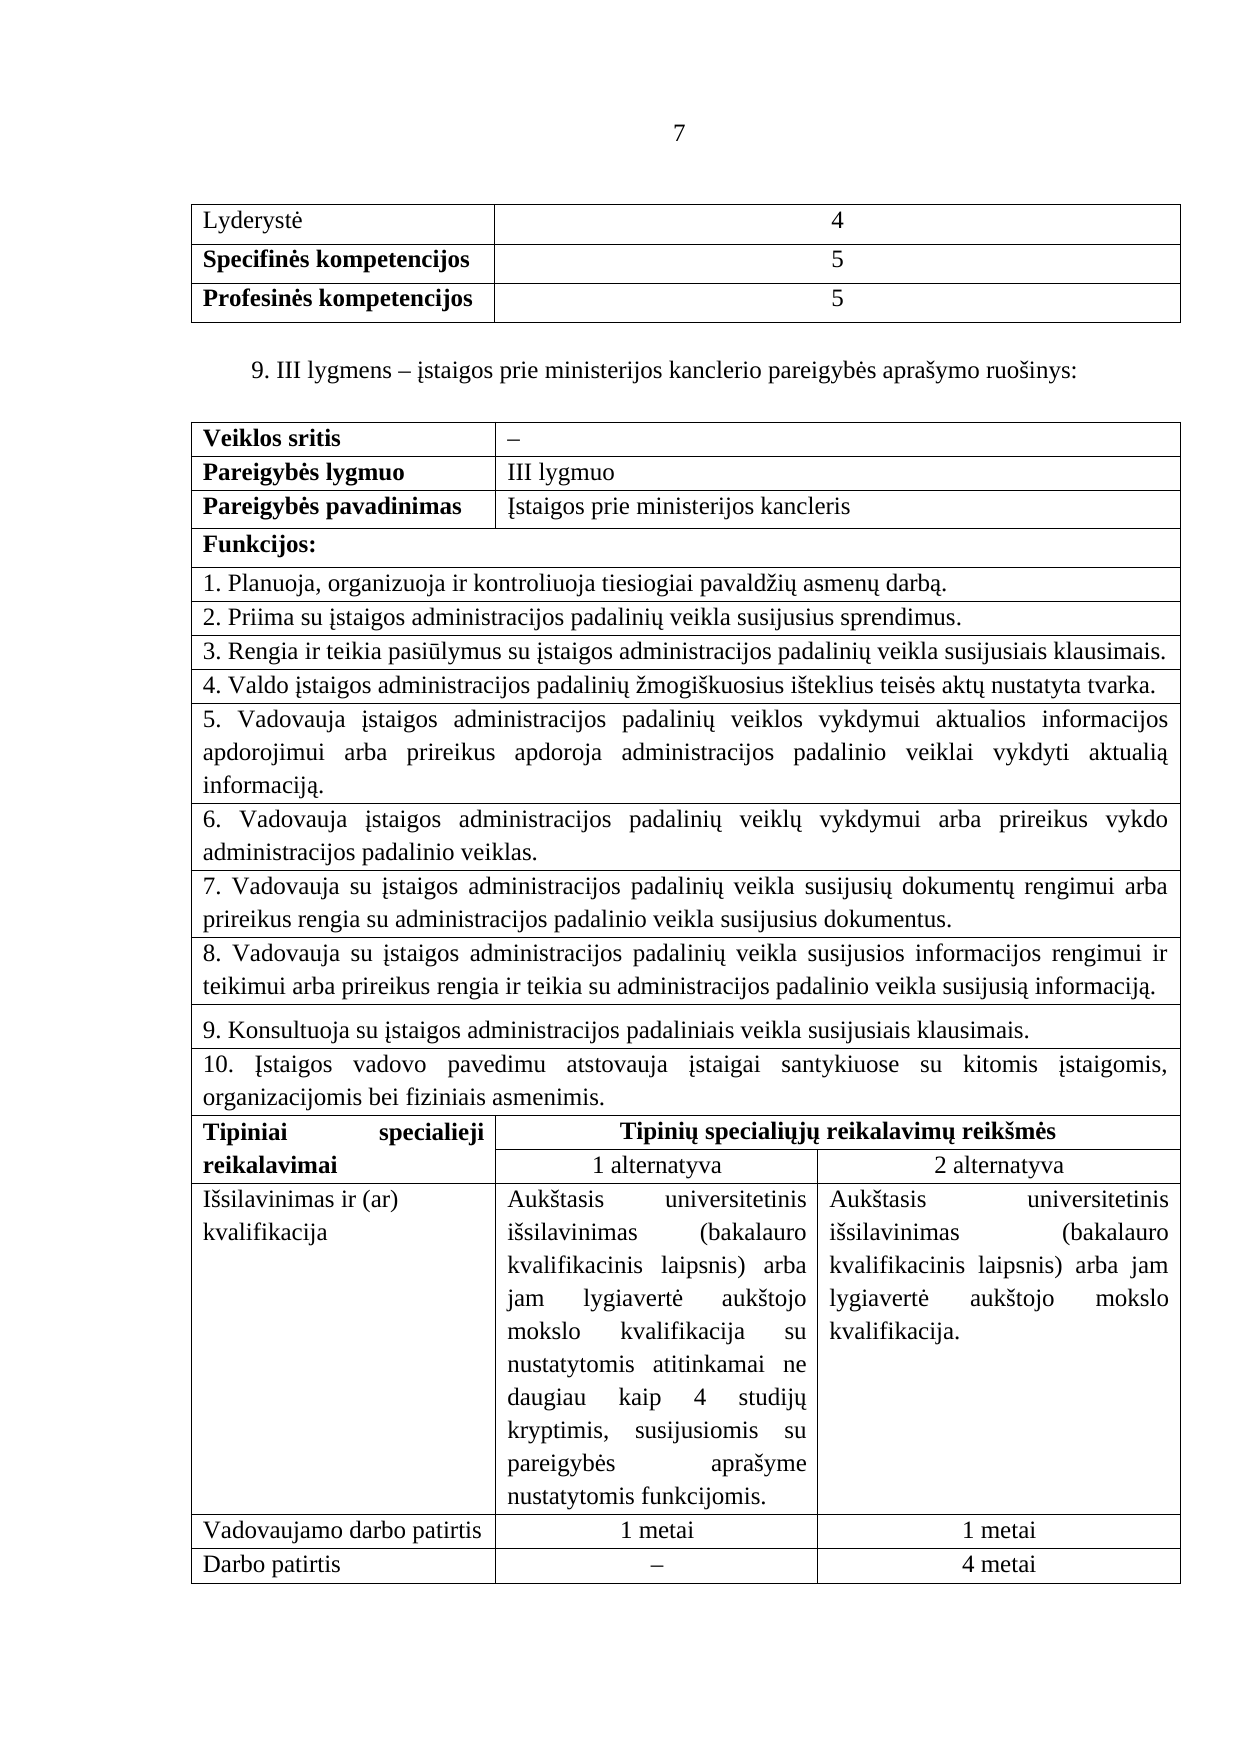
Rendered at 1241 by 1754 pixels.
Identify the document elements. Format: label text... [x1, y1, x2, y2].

table_cell Specifinės kompetencijos [192, 245, 494, 282]
table_cell 4. Valdo įstaigos administracijos padalinių žmogiškuosius išteklius teisės aktų nustatyta tvarka. [192, 670, 1180, 703]
table_cell Aukštasis universitetinis išsilavinimas (bakalauro kvalifikacinis laipsnis) arba jam lygiavertė aukštojo mokslo kvalifikacija. [818, 1184, 1180, 1514]
table_header Veiklos sritis [192, 423, 495, 456]
table_cell 1 metai [818, 1515, 1180, 1548]
table_cell Lyderystė [192, 205, 494, 243]
table_cell Profesinės kompetencijos [192, 284, 494, 322]
table_cell 5. Vadovauja įstaigos administracijos padalinių veiklos vykdymui aktualios informacijos apdorojimui arba prireikus apdoroja administracijos padalinio veiklai vykdyti aktualią informaciją. [192, 704, 1180, 803]
table_cell 1. Planuoja, organizuoja ir kontroliuoja tiesiogiai pavaldžių asmenų darbą. [192, 568, 1180, 601]
table_cell Tipinių specialiųjų reikalavimų reikšmės [496, 1116, 1180, 1149]
table_cell Darbo patirtis [192, 1549, 495, 1582]
table_cell 2. Priima su įstaigos administracijos padalinių veikla susijusius sprendimus. [192, 602, 1180, 635]
table_cell Pareigybės pavadinimas [192, 491, 495, 528]
table_header – [496, 423, 1180, 456]
table_cell 4 [495, 205, 1180, 243]
table_cell Tipiniai specialieji reikalavimai [192, 1116, 495, 1183]
table_cell 2 alternatyva [818, 1150, 1180, 1183]
table_cell 5 [495, 284, 1180, 322]
table_cell 3. Rengia ir teikia pasiūlymus su įstaigos administracijos padalinių veikla susijusiais klausimais. [192, 636, 1180, 669]
table_cell Aukštasis universitetinis išsilavinimas (bakalauro kvalifikacinis laipsnis) arba jam lygiavertė aukštojo mokslo kvalifikacija su nustatytomis atitinkamai ne daugiau kaip 4 studijų kryptimis, susijusiomis su pareigybės aprašyme nustatytomis funkcijomis. [496, 1184, 817, 1514]
text 9. III lygmens – įstaigos prie ministerijos kanclerio pareigybės aprašymo ruošinys: [177, 356, 1181, 384]
table_cell 5 [495, 245, 1180, 282]
table_cell Vadovaujamo darbo patirtis [192, 1515, 495, 1548]
table_cell 6. Vadovauja įstaigos administracijos padalinių veiklų vykdymui arba prireikus vykdo administracijos padalinio veiklas. [192, 804, 1180, 870]
table_cell 7. Vadovauja su įstaigos administracijos padalinių veikla susijusių dokumentų rengimui arba prireikus rengia su administracijos padalinio veikla susijusius dokumentus. [192, 871, 1180, 937]
table_cell 10. Įstaigos vadovo pavedimu atstovauja įstaigai santykiuose su kitomis įstaigomis, organizacijomis bei fiziniais asmenimis. [192, 1049, 1180, 1115]
table_cell Išsilavinimas ir (ar) kvalifikacija [192, 1184, 495, 1514]
table_cell Įstaigos prie ministerijos kancleris [496, 491, 1180, 528]
table_cell III lygmuo [496, 457, 1180, 490]
table_cell Pareigybės lygmuo [192, 457, 495, 490]
table_cell Funkcijos: [192, 529, 1180, 567]
table_cell 8. Vadovauja su įstaigos administracijos padalinių veikla susijusios informacijos rengimui ir teikimui arba prireikus rengia ir teikia su administracijos padalinio veikla susijusią informaciją. [192, 938, 1180, 1004]
table_cell 1 metai [496, 1515, 817, 1548]
table_cell 4 metai [818, 1549, 1180, 1582]
table_cell 9. Konsultuoja su įstaigos administracijos padaliniais veikla susijusiais klausimais. [192, 1005, 1180, 1048]
table_cell 1 alternatyva [496, 1150, 817, 1183]
table_cell – [496, 1549, 817, 1582]
